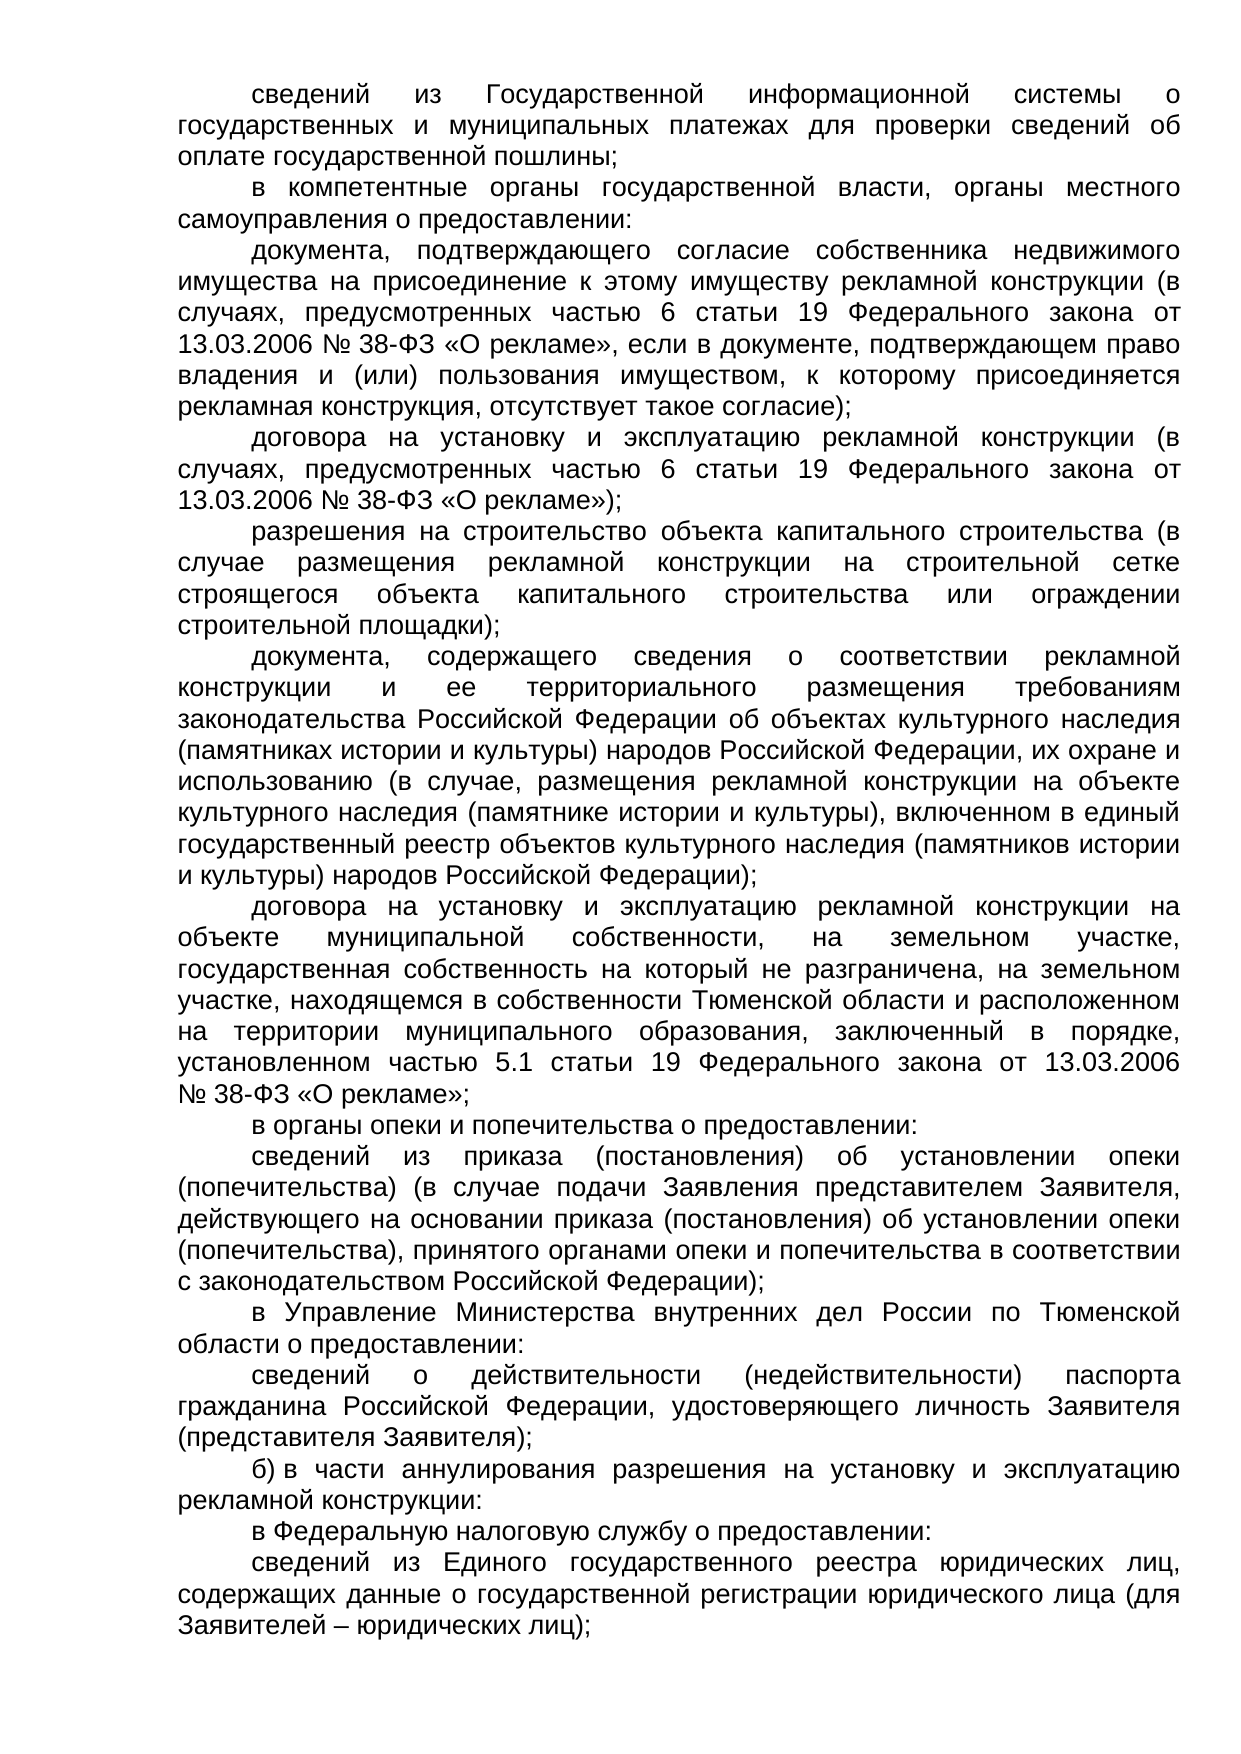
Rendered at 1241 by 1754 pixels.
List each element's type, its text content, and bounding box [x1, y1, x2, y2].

text документа, содержащего сведения о соответствии рекламной конструкции и ее территориального размещения требованиям законодательства Российской Федерации об объектах культурного наследия (памятниках истории и культуры) народов Российской Федерации, их охране и использованию (в случае, размещения рекламной конструкции на объекте культурного наследия (памятнике истории и культуры), включенном в единый государственный реестр объектов культурного наследия (памятников истории и культуры) народов Российской Федерации); [177, 640, 1181, 890]
text договора на установку и эксплуатацию рекламной конструкции (в случаях, предусмотренных частью 6 статьи 19 Федерального закона от 13.03.2006 № 38-ФЗ «О рекламе»); [177, 421, 1181, 515]
text б) в части аннулирования разрешения на установку и эксплуатацию рекламной конструкции: [177, 1453, 1181, 1515]
text в органы опеки и попечительства о предоставлении: [177, 1109, 1181, 1140]
text в компетентные органы государственной власти, органы местного самоуправления о предоставлении: [177, 171, 1181, 234]
text сведений из Государственной информационной системы о государственных и муниципальных платежах для проверки сведений об оплате государственной пошлины; [177, 78, 1181, 171]
text договора на установку и эксплуатацию рекламной конструкции на объекте муниципальной собственности, на земельном участке, государственная собственность на который не разграничена, на земельном участке, находящемся в собственности Тюменской области и расположенном на территории муниципального образования, заключенный в порядке, установленном частью 5.1 статьи 19 Федерального закона от 13.03.2006 № 38-ФЗ «О рекламе»; [177, 890, 1181, 1109]
text сведений из приказа (постановления) об установлении опеки (попечительства) (в случае подачи Заявления представителем Заявителя, действующего на основании приказа (постановления) об установлении опеки (попечительства), принятого органами опеки и попечительства в соответствии с законодательством Российской Федерации); [177, 1140, 1181, 1296]
text разрешения на строительство объекта капитального строительства (в случае размещения рекламной конструкции на строительной сетке строящегося объекта капитального строительства или ограждении строительной площадки); [177, 515, 1181, 640]
text сведений из Единого государственного реестра юридических лиц, содержащих данные о государственной регистрации юридического лица (для Заявителей – юридических лиц); [177, 1546, 1181, 1640]
text сведений о действительности (недействительности) паспорта гражданина Российской Федерации, удостоверяющего личность Заявителя (представителя Заявителя); [177, 1359, 1181, 1453]
text в Управление Министерства внутренних дел России по Тюменской области о предоставлении: [177, 1296, 1181, 1359]
text в Федеральную налоговую службу о предоставлении: [177, 1515, 1181, 1546]
text документа, подтверждающего согласие собственника недвижимого имущества на присоединение к этому имуществу рекламной конструкции (в случаях, предусмотренных частью 6 статьи 19 Федерального закона от 13.03.2006 № 38-ФЗ «О рекламе», если в документе, подтверждающем право владения и (или) пользования имуществом, к которому присоединяется рекламная конструкция, отсутствует такое согласие); [177, 234, 1181, 421]
